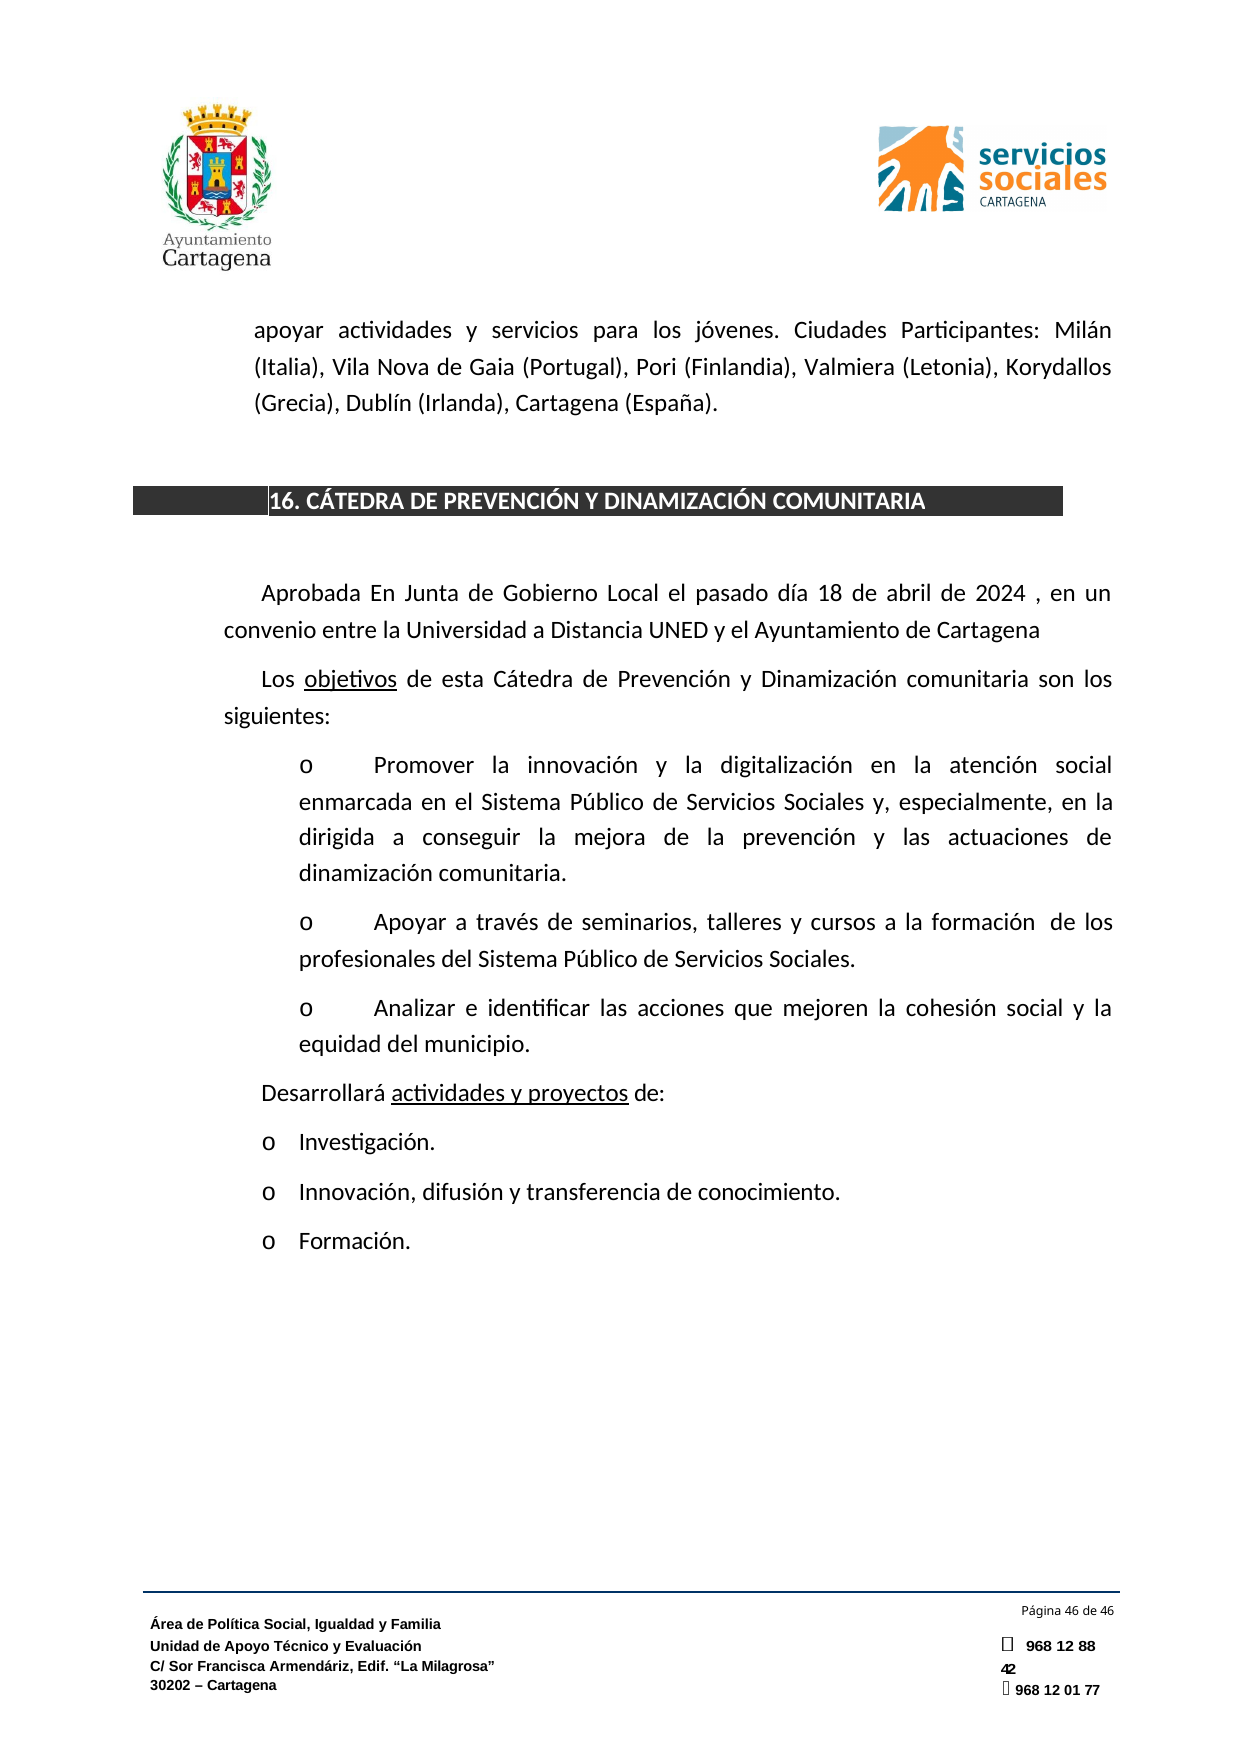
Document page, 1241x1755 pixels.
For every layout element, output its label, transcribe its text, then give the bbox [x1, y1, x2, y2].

text Los objetivos de esta Cátedra de Prevención y Dinamización comunitaria son los siguientes: [224, 663, 1113, 730]
subtitle 16. CÁTEDRA DE PREVENCIÓN Y DINAMIZACIÓN COMUNITARIA [133, 486, 1123, 516]
list Apoyar a través de seminarios, talleres y cursos a la formación de los profesionales del Sistema Público de Servicios Sociales. [299, 906, 1113, 973]
text apoyar actividades y servicios para los jóvenes. Ciudades Participantes: Milán (Italia), Vila Nova de Gaia (Portugal), Pori (Finlandia), Valmiera (Letonia), Korydallos (Grecia), Dublín (Irlanda), Cartagena (España). [253, 314, 1113, 418]
list Investigación. [261, 1126, 1123, 1158]
list Analizar e identificar las acciones que mejoren la cohesión social y la equidad del municipio. [299, 992, 1113, 1059]
list Formación. [261, 1225, 1123, 1257]
text Aprobada En Junta de Gobierno Local el pasado día 18 de abril de 2024 , en un convenio entre la Universidad a Distancia UNED y el Ayuntamiento de Cartagena [224, 577, 1113, 644]
list Innovación, difusión y transferencia de conocimiento. [261, 1176, 1123, 1208]
list Promover la innovación y la digitalización en la atención social enmarcada en el Sistema Público de Servicios Sociales y, especialmente, en la dirigida a conseguir la mejora de la prevención y las actuaciones de dinamización comunitaria. [299, 749, 1113, 887]
text Desarrollará actividades y proyectos de: [261, 1077, 1123, 1108]
